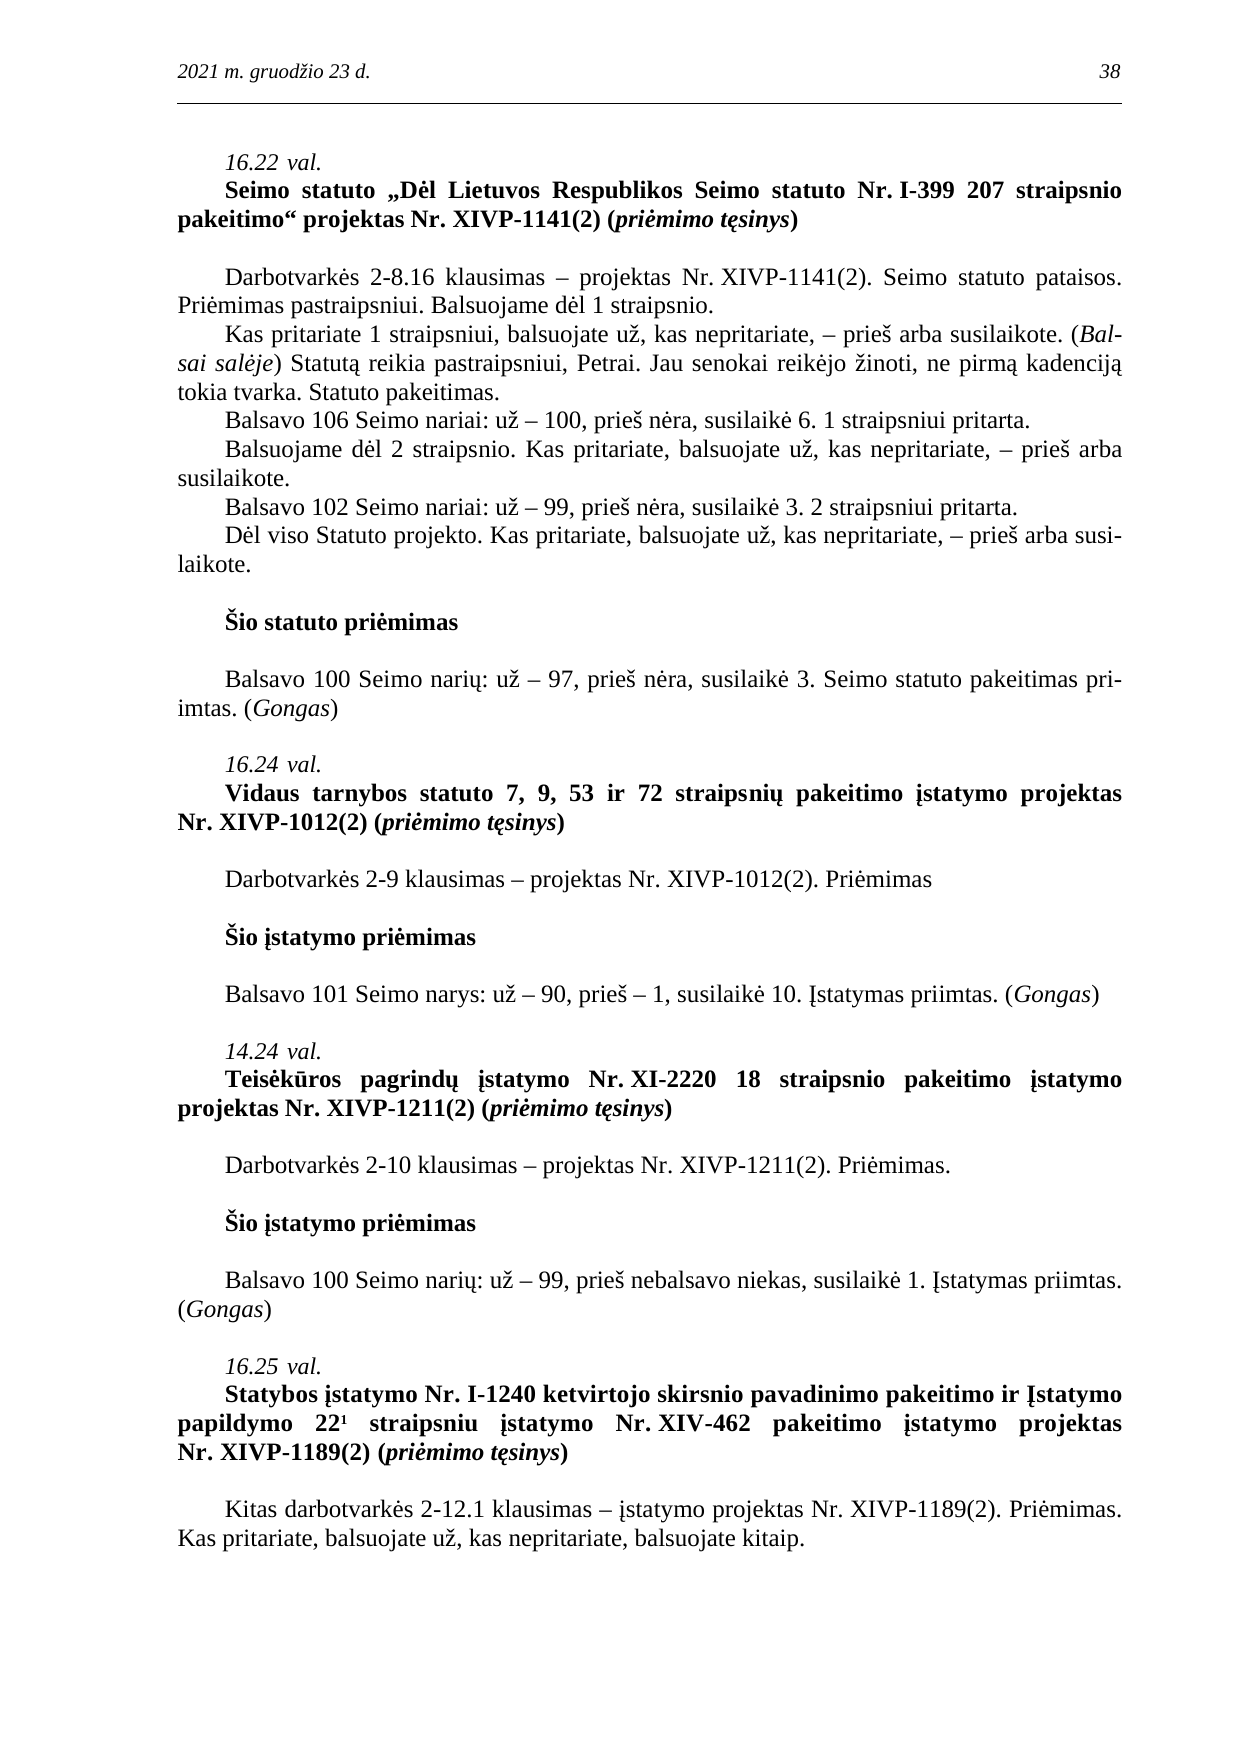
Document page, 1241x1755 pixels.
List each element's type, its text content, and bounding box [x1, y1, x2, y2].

text Sei­mo sta­tu­to „Dėl Lie­tu­vos Res­pub­li­kos Sei­mo sta­tu­to Nr. I-399 207 straips­nio pakei­ti­mo“ pro­jek­tas Nr. XIVP-1141(2) (pri­ėmi­mo tę­si­nys) [177, 175, 1122, 233]
text Kas pri­ta­ria­te 1 straips­niui, bal­suo­ja­te už, kas ne­pri­ta­ria­te, – prieš ar­ba su­si­lai­ko­te. (Bal­sai sa­lė­je) Sta­tu­tą rei­kia pa­straips­niui, Pet­rai. Jau se­no­kai rei­kė­jo ži­no­ti, ne pir­mą ka­den­ci­ją to­kia tvar­ka. Sta­tu­to pa­kei­ti­mas. [177, 319, 1122, 405]
text Bal­sa­vo 100 Sei­mo na­rių: už – 97, prieš nė­ra, su­si­lai­kė 3. Sei­mo sta­tu­to pa­kei­ti­mas pri­im­tas. (Gon­gas) [177, 664, 1122, 722]
text Bal­sa­vo 100 Sei­mo na­rių: už – 99, prieš ne­bal­sa­vo nie­kas, su­si­lai­kė 1. Įsta­ty­mas pri­im­tas. (Gon­gas) [177, 1266, 1122, 1323]
text Dėl vi­so Sta­tu­to pro­jek­to. Kas pri­ta­ria­te, bal­suo­ja­te už, kas ne­pri­ta­ria­te, – prieš ar­ba su­si­lai­ko­te. [177, 520, 1122, 578]
text Ki­tas dar­bo­tvarkės 2-12.1 klau­si­mas – įsta­ty­mo pro­jek­tas Nr. XIVP-1189(2). Pri­ėmi­mas. Kas pri­ta­ria­te, bal­suo­ja­te už, kas ne­pri­ta­ria­te, bal­suo­ja­te ki­taip. [177, 1494, 1122, 1552]
text Šio sta­tu­to pri­ėmi­mas [177, 607, 1122, 635]
text 16.25 val. [224, 1352, 1122, 1379]
text Vi­daus tar­ny­bos sta­tu­to 7, 9, 53 ir 72 straips­nių pa­kei­ti­mo įsta­ty­mo pro­jek­tas Nr. XIVP-1012(2) (pri­ėmi­mo tę­si­nys) [177, 778, 1122, 835]
text Dar­bo­tvarkės 2-9 klau­si­mas – pro­jek­tas Nr. XIVP-1012(2). Pri­ėmi­mas [177, 864, 1122, 893]
text Sta­ty­bos įsta­ty­mo Nr. I-1240 ket­vir­to­jo skir­snio pa­va­di­ni­mo pa­kei­ti­mo ir Įsta­ty­mo pa­pil­dy­mo 221 straips­niu įsta­ty­mo Nr. XIV-462 pa­kei­ti­mo įsta­ty­mo pro­jek­tas Nr. XIVP-1189(2) (pri­ėmi­mo tę­si­nys) [177, 1379, 1122, 1466]
text 16.22 val. [224, 148, 1122, 175]
text Bal­sa­vo 102 Sei­mo na­riai: už – 99, prieš nė­ra, su­si­lai­kė 3. 2 straips­niui pri­tar­ta. [177, 492, 1122, 520]
text 14.24 val. [224, 1037, 1122, 1064]
text Dar­bo­tvarkės 2-10 klau­si­mas – pro­jek­tas Nr. XIVP-1211(2). Pri­ėmi­mas. [177, 1151, 1122, 1179]
text 16.24 val. [224, 750, 1122, 778]
text Bal­sa­vo 101 Sei­mo na­rys: už – 90, prieš – 1, su­si­lai­kė 10. Įsta­ty­mas pri­im­tas. (Gon­gas) [177, 979, 1122, 1008]
text Bal­sa­vo 106 Sei­mo na­riai: už – 100, prieš nė­ra, su­si­lai­kė 6. 1 straips­niui pri­tar­ta. [177, 405, 1122, 434]
text Dar­bo­tvarkės 2-8.16 klau­si­mas – pro­jek­tas Nr. XIVP-1141(2). Sei­mo sta­tu­to pa­tai­sos. Pri­ėmi­mas pa­straips­niui. Bal­suo­ja­me dėl 1 straips­nio. [177, 262, 1122, 319]
text Tei­sė­kū­ros pa­grin­dų įsta­ty­mo Nr. XI-2220 18 straips­nio pa­kei­ti­mo įsta­ty­mo projektas Nr. XIVP-1211(2) (pri­ėmi­mo tę­si­nys) [177, 1064, 1122, 1122]
text Šio įsta­ty­mo pri­ėmi­mas [177, 922, 1122, 950]
text Šio įsta­ty­mo pri­ėmi­mas [177, 1208, 1122, 1237]
text Bal­suo­ja­me dėl 2 straips­nio. Kas pri­ta­ria­te, bal­suo­ja­te už, kas ne­pri­ta­ria­te, – prieš ar­ba su­si­lai­ko­te. [177, 434, 1122, 492]
